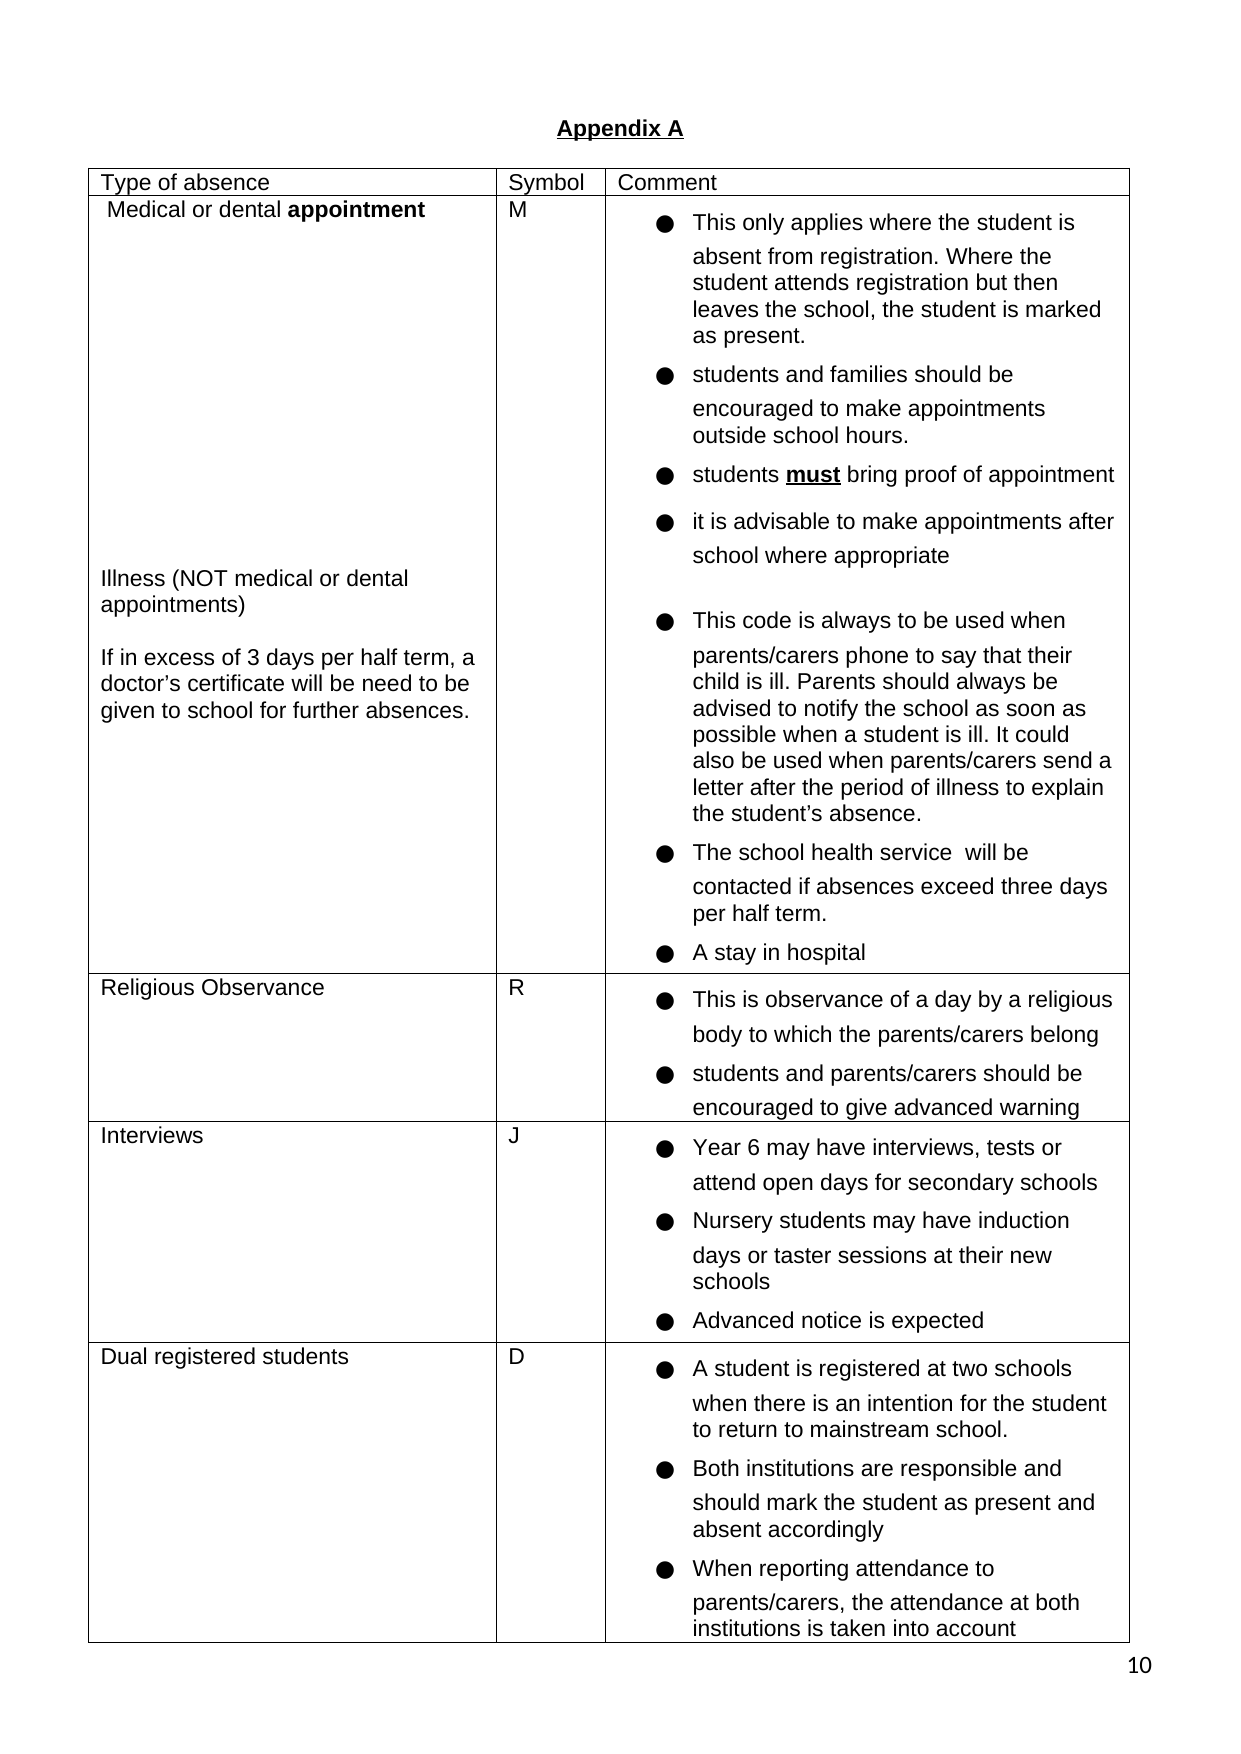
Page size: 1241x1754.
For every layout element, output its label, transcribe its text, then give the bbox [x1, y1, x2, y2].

table_cell J [497, 1122, 605, 1342]
table_cell A student is registered at two schools when there is an intention for the student to return to mainstream school. Both institutions are responsible and should mark the student as present and absent accordingly When reporting attendance to parents/carers, the attendance at both institutions is taken into account [606, 1343, 1129, 1642]
table_cell Year 6 may have interviews, tests or attend open days for secondary schools Nursery students may have induction days or taster sessions at their new schools Advanced notice is expected [606, 1122, 1129, 1342]
table_header Symbol [497, 169, 605, 195]
table_header Comment [606, 169, 1129, 195]
table_cell Religious Observance [89, 974, 496, 1121]
table_cell D [497, 1343, 605, 1642]
text Appendix A [88, 115, 1152, 141]
table_cell Dual registered students [89, 1343, 496, 1642]
table_cell This is observance of a day by a religious body to which the parents/carers belong students and parents/carers should be encouraged to give advanced warning [606, 974, 1129, 1121]
table_cell Medical or dental appointment Illness (NOT medical or dental appointments) If in excess of 3 days per half term, a doctor’s certificate will be need to be given to school for further absences. [89, 196, 496, 973]
table_cell This only applies where the student is absent from registration. Where the student attends registration but then leaves the school, the student is marked as present. students and families should be encouraged to make appointments outside school hours. students must bring proof of appointment it is advisable to make appointments after school where appropriate This code is always to be used when parents/carers phone to say that their child is ill. Parents should always be advised to notify the school as soon as possible when a student is ill. It could also be used when parents/carers send a letter after the period of illness to explain the student’s absence. The school health service will be contacted if absences exceed three days per half term. A stay in hospital [606, 196, 1129, 973]
table_cell M [497, 196, 605, 973]
table_cell R [497, 974, 605, 1121]
table_header Type of absence [89, 169, 496, 195]
table_cell Interviews [89, 1122, 496, 1342]
